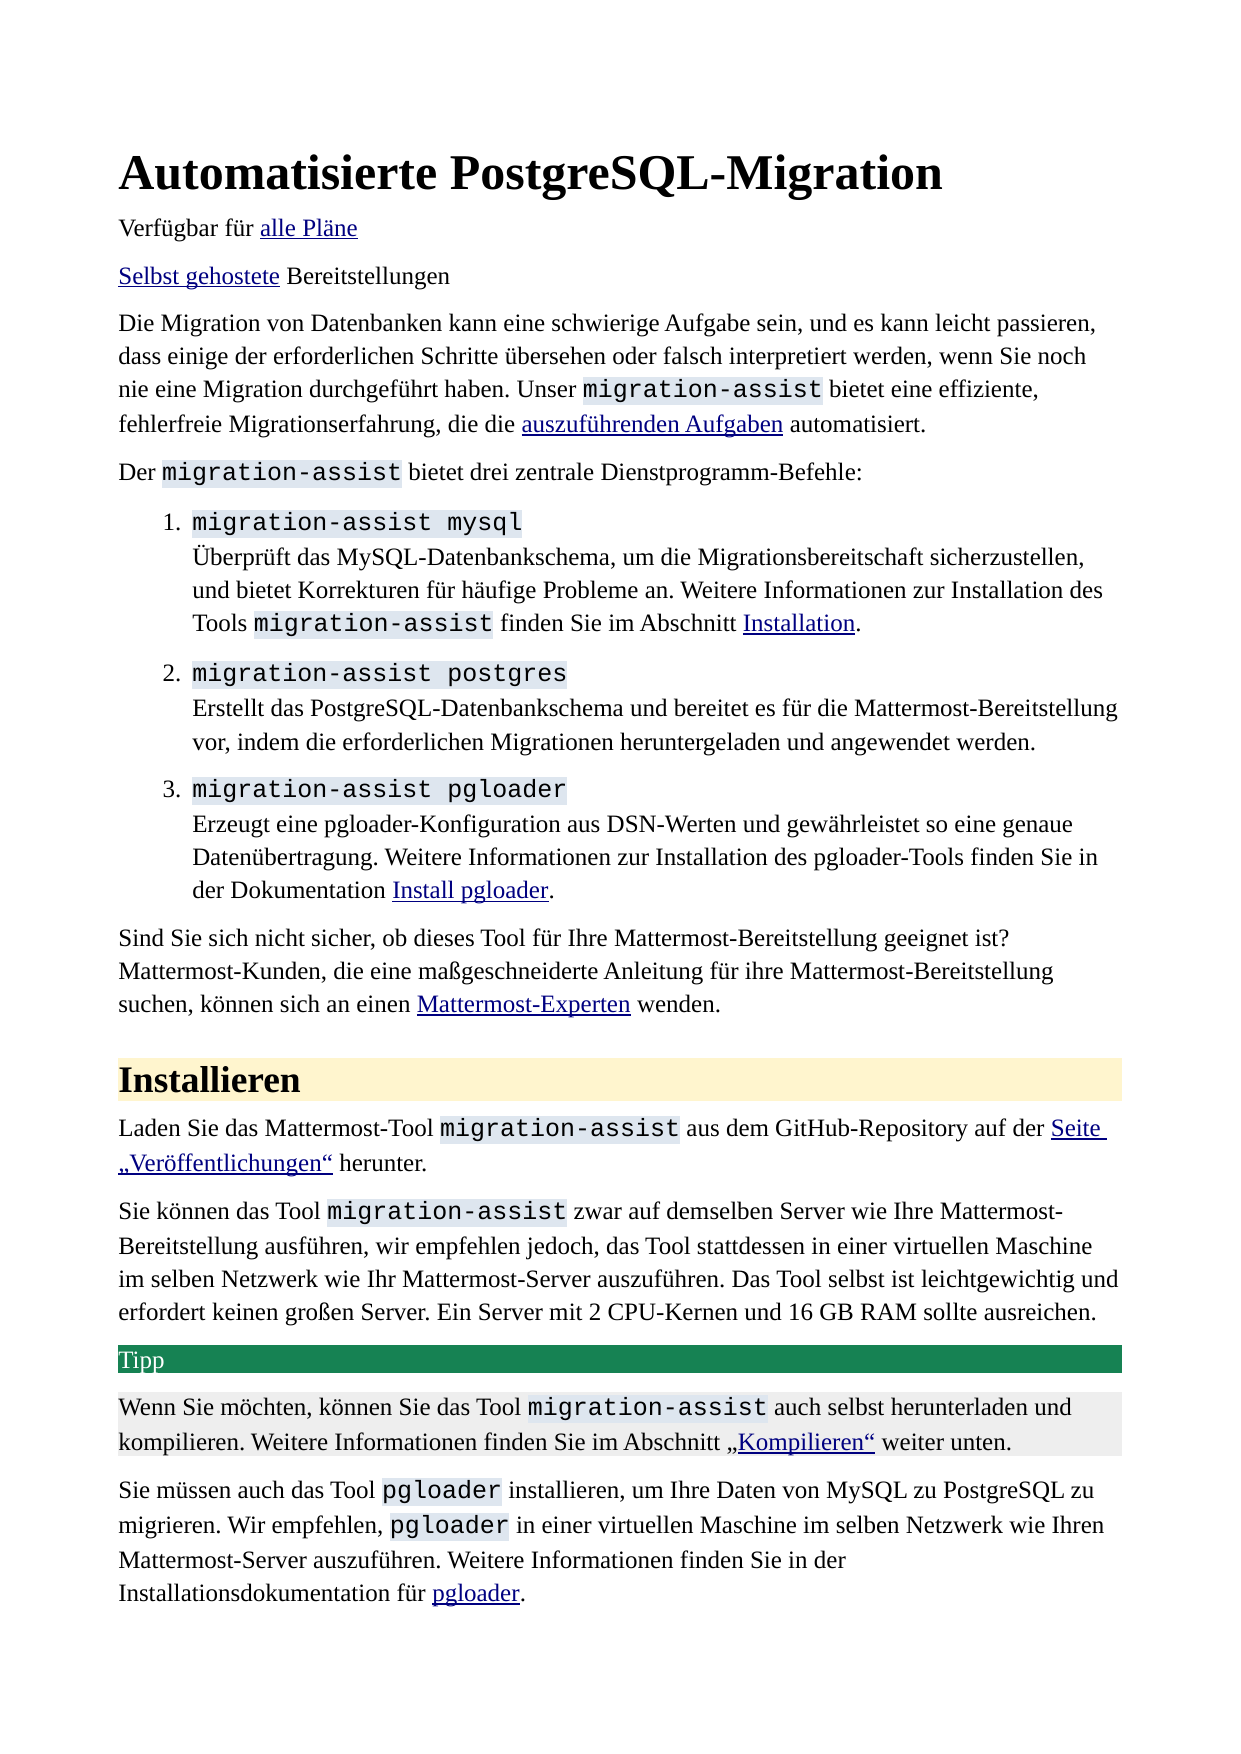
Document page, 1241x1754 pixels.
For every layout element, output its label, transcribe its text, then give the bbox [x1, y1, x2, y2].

text Der migration-assist bietet drei zentrale Dienstprogramm-Befehle: [118, 457, 1122, 488]
text Tipp [118, 1345, 1122, 1373]
list migration-assist postgres Erstellt das PostgreSQL-Datenbankschema und bereitet es für die Mattermost-Bereitstellung vor, indem die erforderlichen Migrationen heruntergeladen und angewendet werden. [162, 658, 1122, 755]
text Sie müssen auch das Tool pgloader installieren, um Ihre Daten von MySQL zu PostgreSQL zu migrieren. Wir empfehlen, pgloader in einer virtuellen Maschine im selben Netzwerk wie Ihren Mattermost-Server auszuführen. Weitere Informationen finden Sie in der Installationsdokumentation für pgloader. [118, 1475, 1122, 1607]
subtitle Installieren [118, 1058, 1122, 1101]
subtitle Automatisierte PostgreSQL-Migration [118, 143, 1122, 201]
text Selbst gehostete Bereitstellungen [118, 261, 1122, 289]
text Laden Sie das Mattermost-Tool migration-assist aus dem GitHub-Repository auf der Seite „Veröffentlichungen“ herunter. [118, 1113, 1122, 1177]
text Sind Sie sich nicht sicher, ob dieses Tool für Ihre Mattermost-Bereitstellung geeignet ist? Mattermost-Kunden, die eine maßgeschneiderte Anleitung für ihre Mattermost-Bereitstellung suchen, können sich an einen Mattermost-Experten wenden. [118, 923, 1122, 1018]
text Wenn Sie möchten, können Sie das Tool migration-assist auch selbst herunterladen und kompilieren. Weitere Informationen finden Sie im Abschnitt „Kompilieren“ weiter unten. [118, 1392, 1122, 1456]
text Die Migration von Datenbanken kann eine schwierige Aufgabe sein, und es kann leicht passieren, dass einige der erforderlichen Schritte übersehen oder falsch interpretiert werden, wenn Sie noch nie eine Migration durchgeführt haben. Unser migration-assist bietet eine effiziente, fehlerfreie Migrationserfahrung, die die auszuführenden Aufgaben automatisiert. [118, 308, 1122, 438]
text Verfügbar für alle Pläne [118, 213, 1122, 242]
text Sie können das Tool migration-assist zwar auf demselben Server wie Ihre Mattermost-Bereitstellung ausführen, wir empfehlen jedoch, das Tool stattdessen in einer virtuellen Maschine im selben Netzwerk wie Ihr Mattermost-Server auszuführen. Das Tool selbst ist leichtgewichtig und erfordert keinen großen Server. Ein Server mit 2 CPU-Kernen und 16 GB RAM sollte ausreichen. [118, 1196, 1122, 1326]
list migration-assist pgloader Erzeugt eine pgloader-Konfiguration aus DSN-Werten und gewährleistet so eine genaue Datenübertragung. Weitere Informationen zur Installation des pgloader-Tools finden Sie in der Dokumentation Install pgloader. [162, 774, 1122, 904]
list migration-assist mysql Überprüft das MySQL-Datenbankschema, um die Migrationsbereitschaft sicherzustellen, und bietet Korrekturen für häufige Probleme an. Weitere Informationen zur Installation des Tools migration-assist finden Sie im Abschnitt Installation. [162, 507, 1122, 639]
